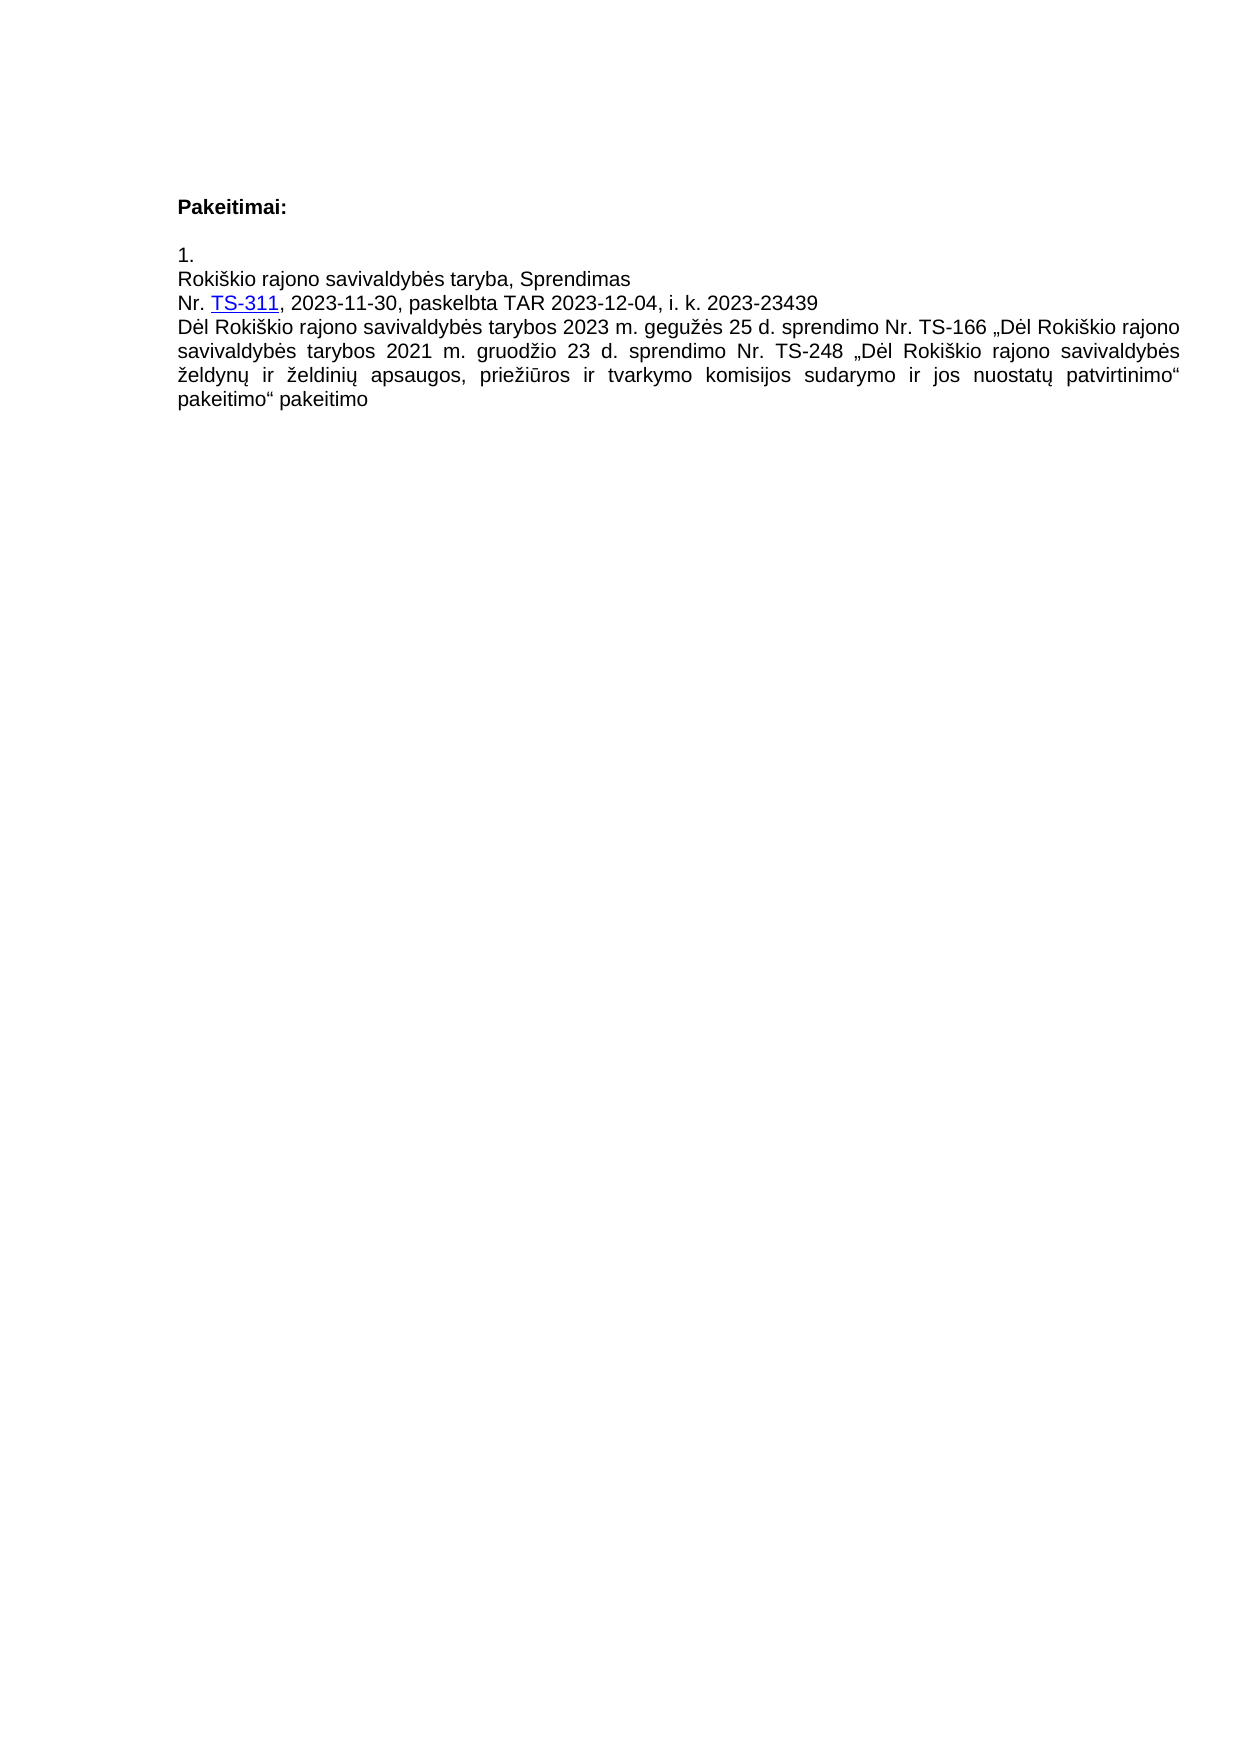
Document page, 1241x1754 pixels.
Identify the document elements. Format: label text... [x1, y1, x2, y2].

text Pakeitimai: [177, 195, 1181, 219]
text Dėl Rokiškio rajono savivaldybės tarybos 2023 m. gegužės 25 d. sprendimo Nr. TS-166 „Dėl Rokiškio rajono savivaldybės tarybos 2021 m. gruodžio 23 d. sprendimo Nr. TS-248 „Dėl Rokiškio rajono savivaldybės želdynų ir želdinių apsaugos, priežiūros ir tvarkymo komisijos sudarymo ir jos nuostatų patvirtinimo“ pakeitimo“ pakeitimo [177, 314, 1181, 410]
text 1. [177, 243, 1181, 267]
text Rokiškio rajono savivaldybės taryba, Sprendimas [177, 267, 1181, 291]
text Nr. TS-311, 2023-11-30, paskelbta TAR 2023-12-04, i. k. 2023-23439 [177, 291, 1181, 314]
